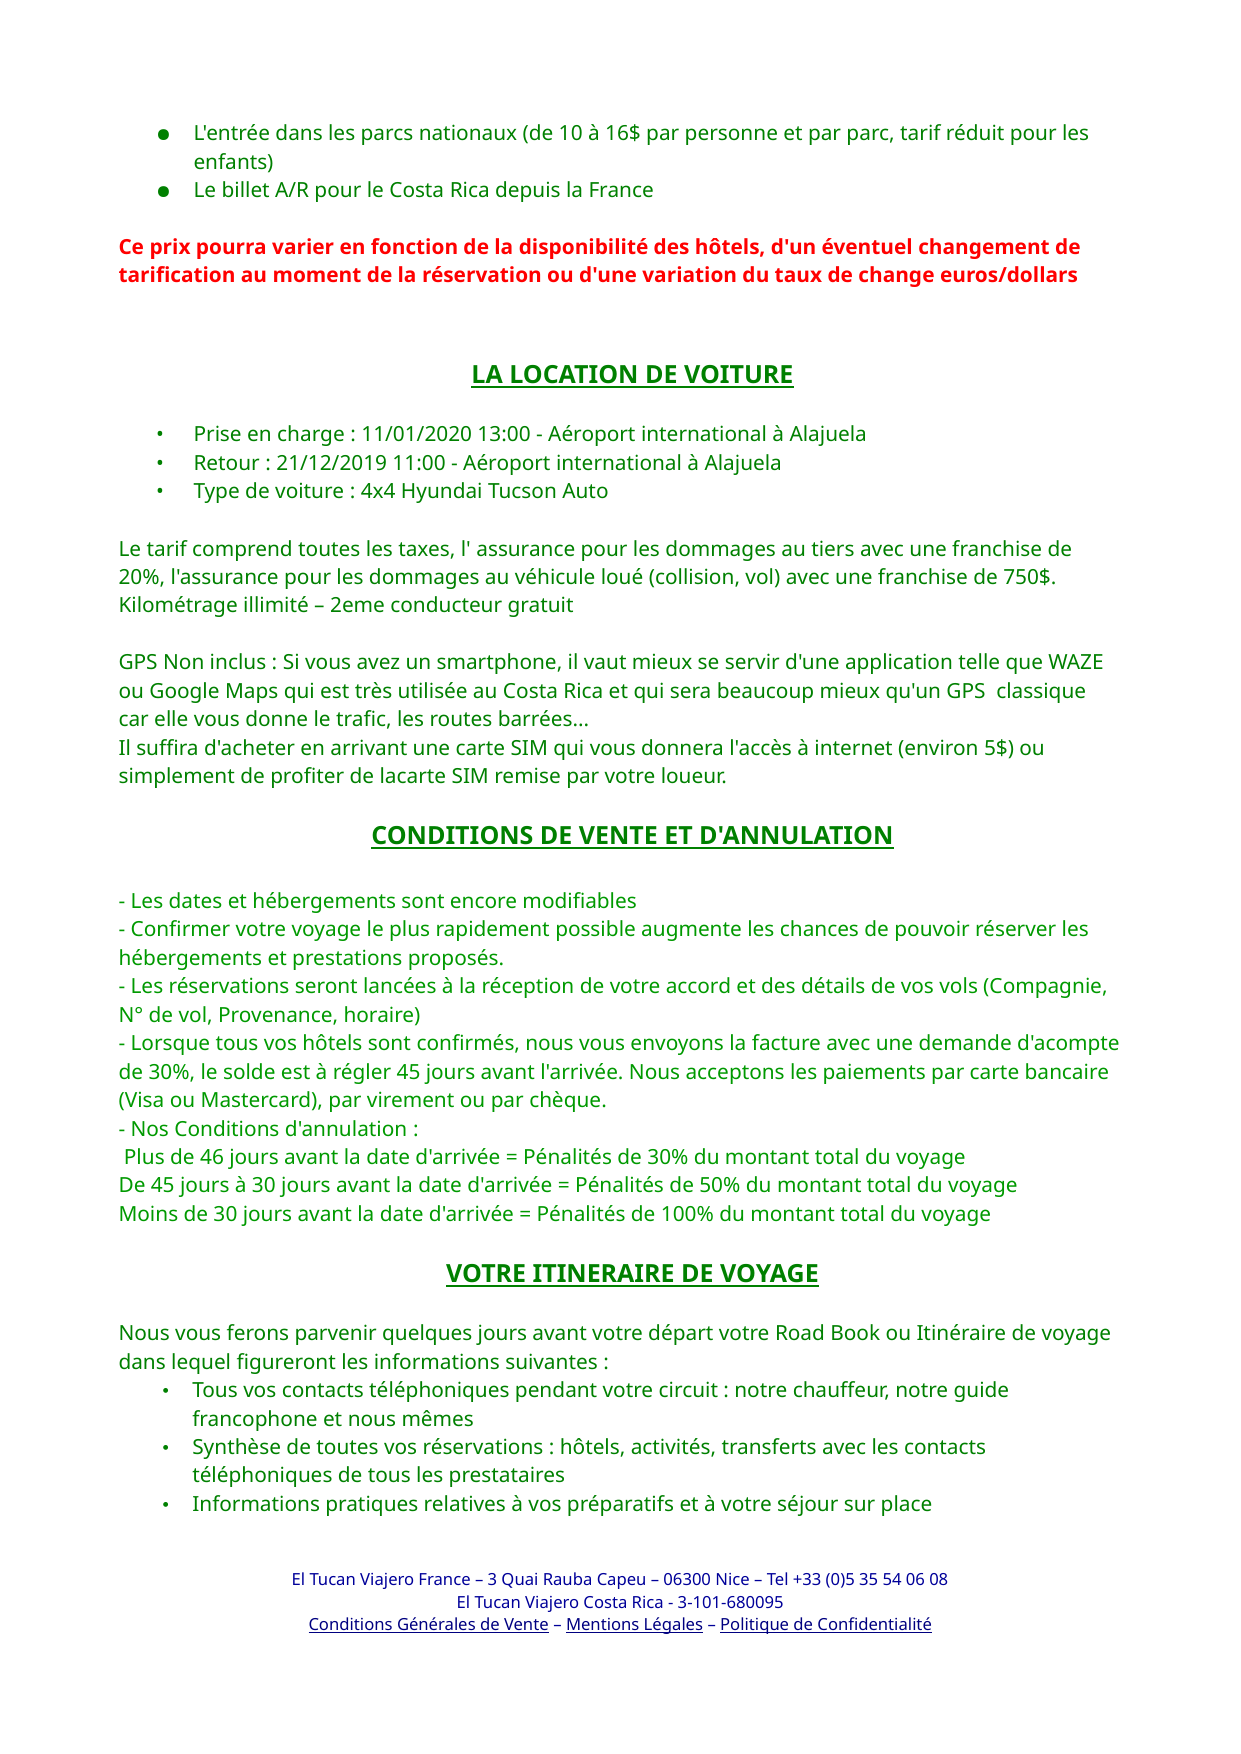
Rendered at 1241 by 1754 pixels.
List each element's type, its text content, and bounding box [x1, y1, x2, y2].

text GPS Non inclus : Si vous avez un smartphone, il vaut mieux se servir d'une application telle que WAZE ou Google Maps qui est très utilisée au Costa Rica et qui sera beaucoup mieux qu'un GPS classique car elle vous donne le trafic, les routes barrées... Il suffira d'acheter en arrivant une carte SIM qui vous donnera l'accès à internet (environ 5$) ou simplement de profiter de lacarte SIM remise par votre loueur. [118, 647, 1122, 789]
text Kilométrage illimité – 2eme conducteur gratuit [118, 591, 1122, 619]
text - Confirmer votre voyage le plus rapidement possible augmente les chances de pouvoir réserver les hébergements et prestations proposés. [118, 914, 1122, 971]
list Le billet A/R pour le Costa Rica depuis la France [156, 175, 1122, 204]
text Ce prix pourra varier en fonction de la disponibilité des hôtels, d'un éventuel changement de tarification au moment de la réservation ou d'une variation du taux de change euros/dollars [118, 232, 1122, 289]
list Type de voiture : 4x4 Hyundai Tucson Auto [156, 476, 1122, 505]
list Retour : 21/12/2019 11:00 - Aéroport international à Alajuela [156, 448, 1122, 476]
list Informations pratiques relatives à vos préparatifs et à votre séjour sur place [162, 1489, 1122, 1517]
text LA LOCATION DE VOITURE [118, 357, 1146, 391]
text - Les réservations seront lancées à la réception de votre accord et des détails de vos vols (Compagnie, N° de vol, Provenance, horaire) [118, 971, 1122, 1028]
text - Nos Conditions d'annulation : [118, 1114, 1122, 1142]
text VOTRE ITINERAIRE DE VOYAGE [118, 1256, 1146, 1290]
list Prise en charge : 11/01/2020 13:00 - Aéroport international à Alajuela [156, 419, 1122, 448]
text - Lorsque tous vos hôtels sont confirmés, nous vous envoyons la facture avec une demande d'acompte de 30%, le solde est à régler 45 jours avant l'arrivée. Nous acceptons les paiements par carte bancaire (Visa ou Mastercard), par virement ou par chèque. [118, 1028, 1122, 1114]
text - Les dates et hébergements sont encore modifiables [118, 886, 1122, 914]
list L'entrée dans les parcs nationaux (de 10 à 16$ par personne et par parc, tarif réduit pour les enfants) [156, 118, 1122, 175]
text Plus de 46 jours avant la date d'arrivée = Pénalités de 30% du montant total du voyage De 45 jours à 30 jours avant la date d'arrivée = Pénalités de 50% du montant total du voyage Moins de 30 jours avant la date d'arrivée = Pénalités de 100% du montant total du voyage [118, 1142, 1122, 1227]
text Nous vous ferons parvenir quelques jours avant votre départ votre Road Book ou Itinéraire de voyage dans lequel figureront les informations suivantes : [118, 1318, 1146, 1375]
list Synthèse de toutes vos réservations : hôtels, activités, transferts avec les contacts téléphoniques de tous les prestataires [162, 1432, 1122, 1489]
list Tous vos contacts téléphoniques pendant votre circuit : notre chauffeur, notre guide francophone et nous mêmes [162, 1375, 1122, 1432]
text Le tarif comprend toutes les taxes, l' assurance pour les dommages au tiers avec une franchise de 20%, l'assurance pour les dommages au véhicule loué (collision, vol) avec une franchise de 750$. [118, 534, 1122, 591]
text CONDITIONS DE VENTE ET D'ANNULATION [118, 818, 1146, 852]
